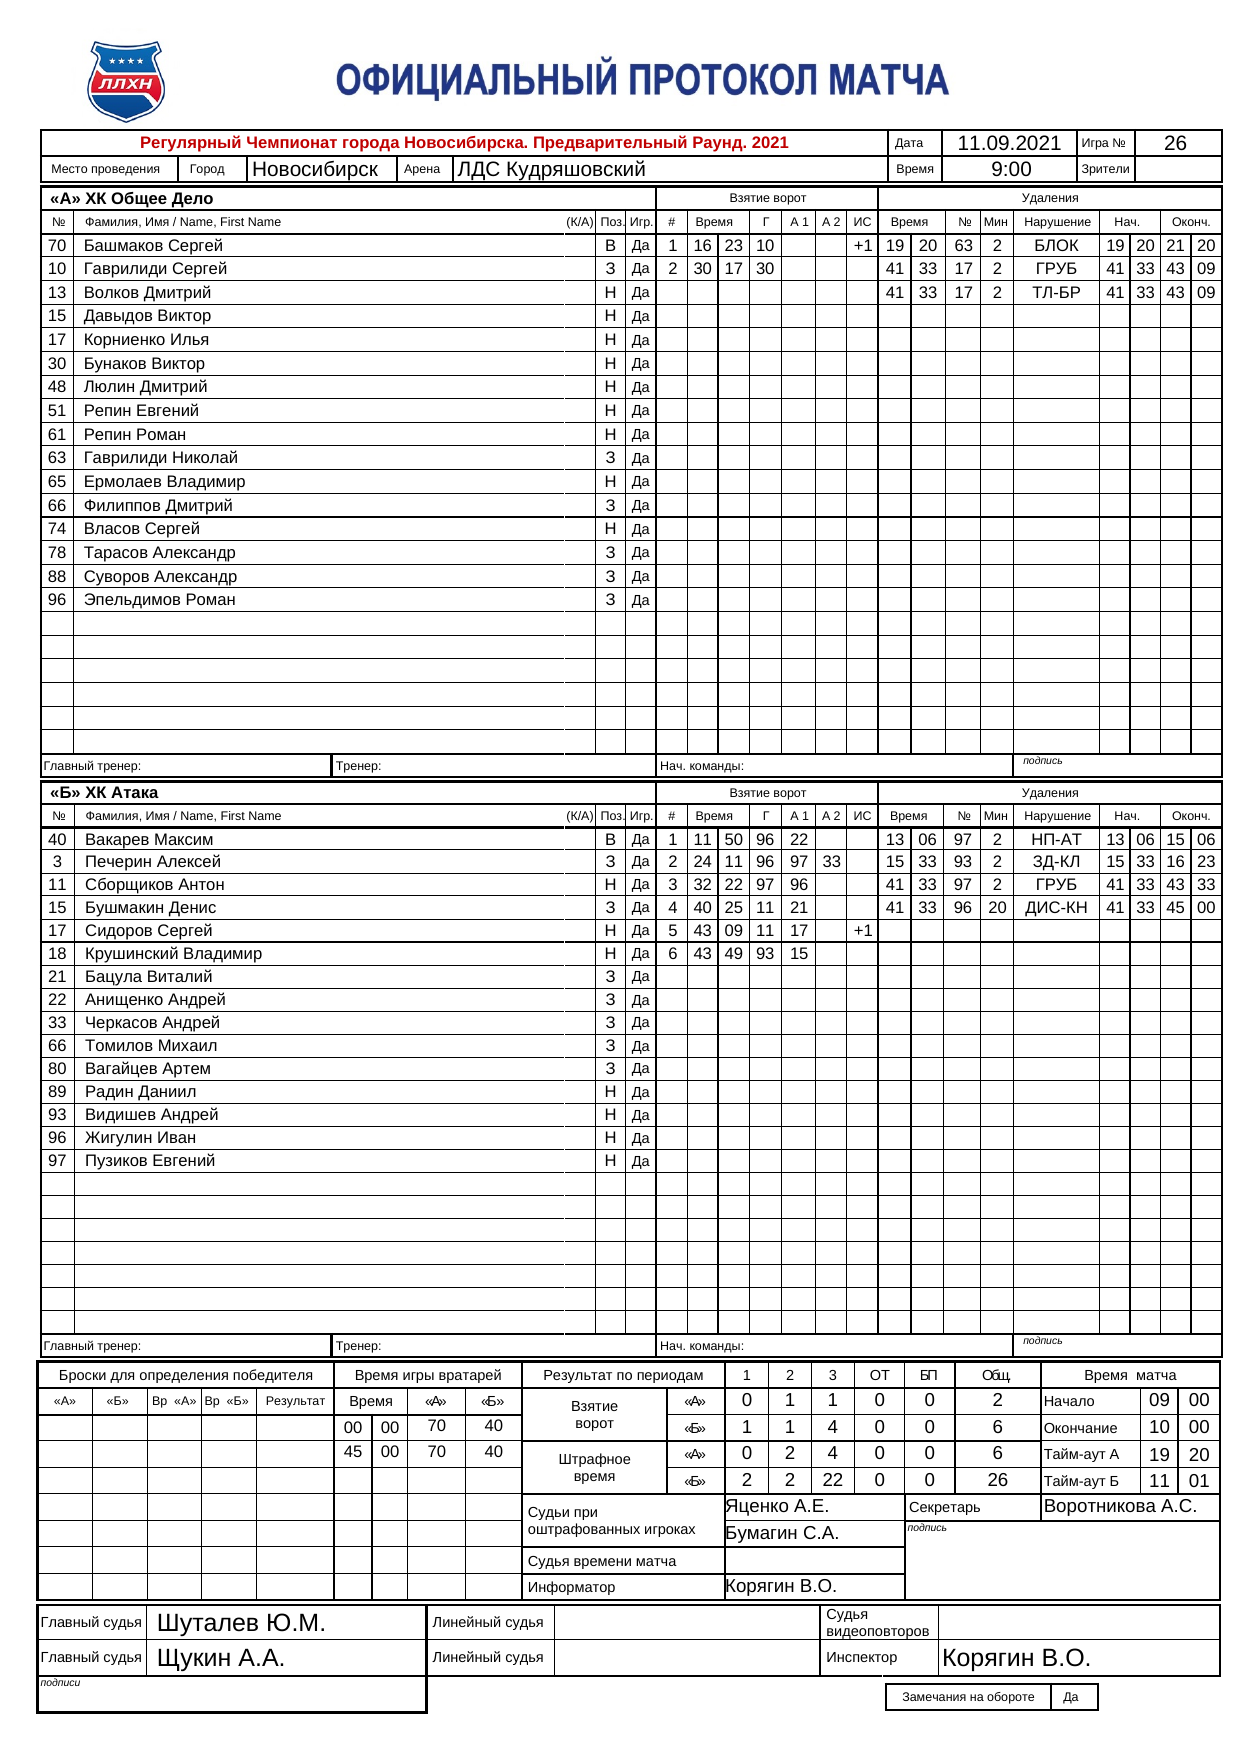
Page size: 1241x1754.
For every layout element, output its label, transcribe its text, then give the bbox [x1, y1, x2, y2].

table_cell Игр. [626, 805, 655, 826]
table_cell [750, 1012, 781, 1033]
table_cell А 2 [816, 211, 846, 233]
table_cell [981, 328, 1013, 351]
table_cell [879, 565, 910, 587]
table_cell [257, 1547, 333, 1573]
table_cell 43 [688, 943, 717, 964]
table_cell [719, 281, 749, 303]
table_cell [782, 1311, 815, 1333]
table_cell [719, 1058, 749, 1079]
table_cell [565, 730, 595, 753]
table_cell 00 [1179, 1389, 1219, 1413]
table_cell [565, 1219, 595, 1241]
table_cell 10 [750, 235, 781, 256]
table_cell [1100, 1196, 1129, 1218]
table_cell [657, 494, 687, 516]
table_cell [981, 1012, 1013, 1033]
table_cell [42, 1288, 74, 1310]
table_cell 20 [912, 235, 945, 256]
table_cell [816, 588, 846, 611]
table_cell [912, 352, 945, 374]
table_cell Да [626, 1081, 655, 1103]
table_cell [1192, 1288, 1221, 1310]
table_cell [719, 1104, 749, 1126]
table_cell [1131, 730, 1160, 753]
table_cell [879, 989, 910, 1011]
table_cell [565, 920, 595, 941]
table_cell [657, 376, 687, 398]
table_cell [981, 612, 1013, 634]
table_header Общ. [956, 1363, 1040, 1387]
table_header 2 [769, 1363, 811, 1387]
table_cell 00 [1179, 1415, 1219, 1440]
table_cell 43 [1161, 874, 1190, 895]
table_cell [719, 966, 749, 987]
table_cell [719, 376, 749, 398]
table_cell [657, 730, 687, 753]
table_cell [565, 257, 595, 280]
table_cell Время [879, 805, 943, 826]
table_cell 20 [1192, 235, 1221, 256]
table_cell [1014, 659, 1099, 682]
table_cell 00 [373, 1441, 407, 1467]
table_cell [565, 1288, 595, 1310]
table_cell [981, 1081, 1013, 1103]
table_cell 22 [42, 989, 74, 1011]
table_cell [1100, 1127, 1129, 1149]
table_cell [782, 659, 815, 682]
table_cell [1100, 730, 1129, 753]
table_cell Да [626, 494, 655, 516]
table_cell [1014, 730, 1099, 753]
table_cell [816, 541, 846, 564]
table_cell [847, 1242, 877, 1264]
table_cell 15 [782, 943, 815, 964]
table_cell [1161, 446, 1190, 469]
table_cell Время [688, 211, 749, 233]
table_cell [74, 683, 564, 706]
table_cell 33 [1131, 281, 1160, 303]
table_cell [565, 636, 595, 658]
table_cell [750, 707, 781, 729]
table_cell 48 [42, 376, 73, 398]
table_cell 26 [956, 1468, 1040, 1493]
table_cell [657, 1150, 687, 1172]
table_cell [750, 305, 781, 327]
table_cell Вр «А» [148, 1389, 201, 1413]
table_cell [847, 1081, 877, 1103]
table_cell [1131, 423, 1160, 445]
table_cell Фамилия, Имя / Name, First Name [74, 211, 565, 233]
table_cell [912, 920, 943, 941]
table_cell [657, 1127, 687, 1149]
table_cell 23 [1192, 850, 1221, 872]
table_cell Гаврилиди Сергей [74, 257, 564, 280]
table_cell Тарасов Александр [74, 541, 564, 564]
table_header «А» ХК Общее Дело [42, 188, 655, 209]
table_cell [202, 1441, 256, 1467]
table_cell [1192, 376, 1221, 398]
table_cell Анищенко Андрей [75, 989, 564, 1011]
table_cell [657, 423, 687, 445]
table_cell [981, 305, 1013, 327]
table_cell [879, 659, 910, 682]
table_cell [782, 518, 815, 540]
table_cell [981, 565, 1013, 587]
table_cell [688, 470, 717, 493]
table_cell [1014, 683, 1099, 706]
table_cell [879, 1081, 910, 1103]
table_cell [879, 920, 910, 941]
table_cell [1161, 541, 1190, 564]
table_cell [981, 494, 1013, 516]
table_cell [981, 446, 1013, 469]
table_cell [626, 707, 655, 729]
table_cell [944, 1242, 980, 1264]
table_cell [879, 470, 910, 493]
table_cell [1192, 470, 1221, 493]
table_cell [1100, 612, 1129, 634]
table_cell Да [626, 423, 655, 445]
table_cell Крушинский Владимир [75, 943, 564, 964]
table_cell [565, 1104, 595, 1126]
table_cell [816, 1288, 846, 1310]
table_cell [1100, 328, 1129, 351]
table_cell [688, 376, 717, 398]
table_cell [719, 470, 749, 493]
table_cell [816, 565, 846, 587]
table_cell [42, 1196, 74, 1218]
table_cell 6 [956, 1415, 1040, 1440]
table_cell [981, 399, 1013, 422]
table_cell [688, 1081, 717, 1103]
table_cell [1192, 1012, 1221, 1033]
table_cell [847, 588, 877, 611]
table_cell [816, 446, 846, 469]
table_cell [944, 943, 980, 964]
table_cell [719, 1219, 749, 1241]
table_cell [565, 518, 595, 540]
table_cell [1131, 1035, 1160, 1057]
table_cell [93, 1468, 147, 1493]
table_cell [719, 1081, 749, 1103]
table_cell [782, 966, 815, 987]
table_header Регулярный Чемпионат города Новосибирска. Предварительный Раунд. 2021 [42, 131, 887, 155]
table_cell Нарушение [1014, 805, 1099, 826]
table_cell [657, 352, 687, 374]
table_cell [688, 541, 717, 564]
table_cell [565, 1173, 595, 1195]
table_cell [981, 1127, 1013, 1149]
table_cell [912, 1288, 943, 1310]
table_cell Филиппов Дмитрий [74, 494, 564, 516]
table_cell [657, 1219, 687, 1241]
table_cell 97 [944, 829, 980, 849]
table_cell 61 [42, 423, 73, 445]
table_cell БЛОК [1014, 235, 1099, 256]
table_cell [1161, 1150, 1190, 1172]
table_cell З [596, 541, 625, 564]
table_cell Да [626, 565, 655, 587]
table_cell В [596, 829, 625, 849]
table_cell Да [626, 470, 655, 493]
table_cell [596, 659, 625, 682]
table_cell [782, 328, 815, 351]
table_cell Да [626, 328, 655, 351]
table_cell [1161, 1035, 1190, 1057]
table_cell [1131, 966, 1160, 987]
table_cell 96 [944, 896, 980, 918]
table_cell [565, 494, 595, 516]
table_cell [847, 470, 877, 493]
table_cell [1014, 1058, 1099, 1079]
table_cell [816, 1058, 846, 1079]
table_cell 33 [912, 850, 943, 872]
table_cell Фамилия, Имя / Name, First Name [75, 805, 565, 826]
table_cell [816, 470, 846, 493]
table_header 3 [812, 1363, 854, 1387]
table_cell [782, 257, 815, 280]
table_cell [782, 1150, 815, 1172]
table_cell [847, 1311, 877, 1333]
table_cell [565, 565, 595, 587]
table_cell [719, 588, 749, 611]
table_cell [657, 636, 687, 658]
table_cell 41 [1100, 874, 1129, 895]
table_cell 4 [812, 1415, 854, 1440]
table_cell [719, 1265, 749, 1287]
table_cell 2 [956, 1389, 1040, 1413]
table_cell [1131, 1219, 1160, 1241]
table_cell [879, 423, 910, 445]
table_cell [946, 399, 980, 422]
table_cell Инспектор [821, 1640, 938, 1675]
table_cell [879, 1035, 910, 1057]
table_cell [1014, 328, 1099, 351]
table_cell [657, 305, 687, 327]
table_cell 63 [946, 235, 980, 256]
table_cell «А» [408, 1389, 465, 1413]
table_cell [565, 352, 595, 374]
table_cell [912, 989, 943, 1011]
table_cell [688, 494, 717, 516]
table_cell [1161, 352, 1190, 374]
table_cell [750, 1150, 781, 1172]
table_cell [1192, 683, 1221, 706]
table_cell [879, 1173, 910, 1195]
table_cell [1192, 707, 1221, 729]
table_cell 33 [1131, 257, 1160, 280]
table_cell [555, 1606, 819, 1639]
table_cell [847, 1127, 877, 1149]
table_cell [1161, 494, 1190, 516]
table_cell 49 [719, 943, 749, 964]
table_cell [1131, 989, 1160, 1011]
table_cell Томилов Михаил [75, 1035, 564, 1057]
table_cell [816, 896, 846, 918]
table_cell 40 [466, 1441, 521, 1467]
table_cell [1192, 1104, 1221, 1126]
table_cell 1 [657, 235, 687, 256]
table_cell Н [596, 470, 625, 493]
table_cell ИС [847, 805, 877, 826]
table_cell [657, 565, 687, 587]
table_header 11.09.2021 [943, 131, 1076, 155]
table_cell [688, 1311, 717, 1333]
table_cell Линейный судья [428, 1640, 554, 1675]
table_cell [1131, 1265, 1160, 1287]
table_cell 33 [1192, 874, 1221, 895]
table_cell Да [626, 829, 655, 849]
table_cell 41 [879, 257, 910, 280]
table_cell [847, 1150, 877, 1172]
table_cell ГРУБ [1014, 257, 1099, 280]
table_cell [626, 659, 655, 682]
table_cell [981, 1150, 1013, 1172]
table_cell [335, 1494, 371, 1520]
table_cell [75, 1219, 564, 1241]
table_cell 17 [782, 920, 815, 941]
table_cell Да [626, 850, 655, 872]
table_cell [946, 494, 980, 516]
table_cell З [596, 257, 625, 280]
table_cell [1161, 636, 1190, 658]
table_cell 33 [1131, 896, 1160, 918]
table_cell [466, 1468, 521, 1493]
table_cell [1131, 541, 1160, 564]
table_cell 4 [657, 896, 687, 918]
table_cell [782, 1012, 815, 1033]
table_cell [912, 446, 945, 469]
table_cell 33 [912, 257, 945, 280]
table_cell Тайм-аут А [1042, 1441, 1140, 1467]
table_cell Н [596, 920, 625, 941]
table_cell [946, 730, 980, 753]
table_cell [688, 1219, 717, 1241]
table_cell [816, 683, 846, 706]
table_cell [1014, 541, 1099, 564]
table_cell [1131, 446, 1160, 469]
table_cell Тренер: [333, 1335, 655, 1356]
table_cell Тайм-аут Б [1042, 1468, 1140, 1493]
table_cell [981, 1219, 1013, 1241]
table_cell +1 [847, 235, 877, 256]
table_cell [688, 683, 717, 706]
table_cell [657, 1288, 687, 1310]
table_cell [946, 565, 980, 587]
table_cell [750, 1127, 781, 1149]
table_cell 2 [981, 257, 1013, 280]
table_cell 2 [981, 850, 1013, 872]
table_cell 17 [719, 257, 749, 280]
table_cell [912, 1127, 943, 1149]
table_cell [883, 1677, 1220, 1681]
table_cell 45 [1161, 896, 1190, 918]
table_cell ЗД-КЛ [1014, 850, 1099, 872]
table_cell 1 [726, 1415, 768, 1440]
table_cell Репин Евгений [74, 399, 564, 422]
table_cell [657, 1196, 687, 1218]
table_cell [1192, 1127, 1221, 1149]
table_cell Эпельдимов Роман [74, 588, 564, 611]
table_cell 11 [750, 896, 781, 918]
table_cell [1014, 1035, 1099, 1057]
table_cell Линейный судья [428, 1606, 554, 1639]
table_cell # [657, 805, 687, 826]
table_cell [1100, 1058, 1129, 1079]
table_cell З [596, 1012, 625, 1033]
table_cell [1161, 966, 1190, 987]
table_cell [1192, 446, 1221, 469]
table_cell [688, 423, 717, 445]
table_cell [847, 328, 877, 351]
table_cell Репин Роман [74, 423, 564, 445]
table_cell [1192, 494, 1221, 516]
table_cell [1131, 1150, 1160, 1172]
table_cell [596, 1265, 625, 1287]
table_cell [912, 707, 945, 729]
table_cell Н [596, 376, 625, 398]
table_cell [879, 305, 910, 327]
table_cell 10 [1141, 1415, 1177, 1440]
table_cell З [596, 850, 625, 872]
table_cell Вакарев Максим [75, 829, 564, 849]
table_cell [1131, 470, 1160, 493]
table_cell [1100, 683, 1129, 706]
table_cell Да [626, 281, 655, 303]
table_cell [879, 707, 910, 729]
table_cell [93, 1441, 147, 1467]
table_cell 15 [879, 850, 910, 872]
table_cell 70 [42, 235, 73, 256]
table_cell 2 [657, 850, 687, 872]
table_cell 11 [719, 850, 749, 872]
table_cell [657, 588, 687, 611]
table_cell [373, 1574, 407, 1599]
table_cell [750, 1104, 781, 1126]
table_cell [688, 328, 717, 351]
table_cell [1131, 636, 1160, 658]
table_cell [879, 1012, 910, 1033]
table_cell Оконч. [1161, 805, 1221, 826]
table_cell 33 [1131, 874, 1160, 895]
table_cell [75, 1265, 564, 1287]
table_cell Судья времени матча [523, 1548, 724, 1573]
table_cell [1100, 966, 1129, 987]
table_cell [565, 659, 595, 682]
table_cell ЛДС Кудряшовский [454, 157, 887, 181]
table_cell [1014, 1196, 1099, 1218]
table_cell 89 [42, 1081, 74, 1103]
table_cell [565, 446, 595, 469]
table_cell [1161, 730, 1190, 753]
table_cell [626, 1219, 655, 1241]
table_cell [1131, 305, 1160, 327]
table_cell [74, 707, 564, 729]
table_cell [1131, 943, 1160, 964]
table_cell [816, 257, 846, 280]
table_cell [408, 1521, 465, 1546]
table_cell «Б» [668, 1468, 724, 1493]
table_cell [1014, 1242, 1099, 1264]
table_cell [816, 636, 846, 658]
table_cell 40 [42, 829, 74, 849]
table_cell [782, 494, 815, 516]
table_cell Да [626, 966, 655, 987]
table_cell 33 [816, 850, 846, 872]
table_cell [847, 1219, 877, 1241]
table_cell [1014, 1311, 1099, 1333]
table_cell Да [626, 305, 655, 327]
table_cell 40 [466, 1416, 521, 1440]
table_cell [879, 1311, 910, 1333]
table_cell [42, 636, 73, 658]
table_cell Н [596, 305, 625, 327]
table_cell [626, 1265, 655, 1287]
table_cell Да [626, 1127, 655, 1149]
table_cell Н [596, 281, 625, 303]
table_cell [1131, 1288, 1160, 1310]
table_cell [719, 707, 749, 729]
table_cell Радин Даниил [75, 1081, 564, 1103]
table_cell Поз. [596, 211, 625, 233]
table_cell подпись [1014, 755, 1221, 776]
table_cell [657, 1012, 687, 1033]
table_cell Да [626, 874, 655, 895]
table_cell Люлин Дмитрий [74, 376, 564, 398]
table_cell [1131, 376, 1160, 398]
table_cell [688, 1127, 717, 1149]
table_cell 2 [981, 235, 1013, 256]
table_cell [93, 1416, 147, 1440]
table_cell [946, 707, 980, 729]
table_cell [816, 874, 846, 895]
table_cell [565, 423, 595, 445]
table_cell 1 [769, 1389, 811, 1413]
table_cell [688, 518, 717, 540]
table_cell [816, 1265, 846, 1287]
table_cell [688, 1265, 717, 1287]
table_cell [912, 683, 945, 706]
table_cell А 2 [816, 805, 846, 826]
table_cell [782, 1104, 815, 1126]
table_cell [257, 1441, 333, 1467]
table_cell [847, 565, 877, 587]
table_cell [816, 328, 846, 351]
table_cell [1161, 683, 1190, 706]
table_cell 41 [1100, 257, 1129, 280]
table_cell Нач. команды: [657, 1335, 1012, 1356]
table_cell [944, 1311, 980, 1333]
table_cell 43 [1161, 281, 1190, 303]
table_cell [1099, 1682, 1220, 1711]
table_cell [74, 659, 564, 682]
table_cell Судья видеоповторов [821, 1606, 938, 1639]
table_header Время матча [1042, 1363, 1219, 1387]
table_cell [750, 1242, 781, 1264]
table_cell [816, 423, 846, 445]
table_cell [565, 588, 595, 611]
table_cell 70 [408, 1416, 465, 1440]
table_cell [816, 989, 846, 1011]
table_cell [1131, 588, 1160, 611]
table_cell [555, 1640, 819, 1675]
table_cell [1192, 1219, 1221, 1241]
table_cell [981, 1058, 1013, 1079]
table_cell [782, 565, 815, 587]
table_header «Б» ХК Атака [42, 783, 655, 803]
table_cell [750, 1058, 781, 1079]
table_cell [719, 1288, 749, 1310]
table_cell [1161, 1265, 1190, 1287]
table_cell [944, 1104, 980, 1126]
table_cell [39, 1468, 92, 1493]
table_cell [688, 305, 717, 327]
table_cell [1100, 541, 1129, 564]
table_cell Главный судья [39, 1606, 146, 1639]
table_cell [1014, 494, 1099, 516]
table_cell [981, 1035, 1013, 1057]
table_cell [565, 305, 595, 327]
table_cell 0 [905, 1468, 954, 1493]
table_cell [946, 683, 980, 706]
table_cell [657, 328, 687, 351]
table_cell Сидоров Сергей [75, 920, 564, 941]
table_cell 96 [750, 850, 781, 872]
table_cell [688, 1173, 717, 1195]
table_cell Главный тренер: [42, 1335, 330, 1356]
table_cell [946, 305, 980, 327]
table_cell [39, 1494, 92, 1520]
table_cell Город [179, 157, 246, 181]
table_cell [750, 659, 781, 682]
table_cell № [42, 805, 74, 826]
table_cell [1014, 305, 1099, 327]
table_cell З [596, 446, 625, 469]
table_cell [912, 1311, 943, 1333]
table_cell [148, 1441, 201, 1467]
table_cell [657, 989, 687, 1011]
table_cell [981, 352, 1013, 374]
table_cell [148, 1521, 201, 1546]
table_cell [1014, 707, 1099, 729]
table_cell [657, 1035, 687, 1057]
table_cell [847, 612, 877, 634]
table_header Удаления [879, 783, 1221, 803]
table_cell ИС [847, 211, 877, 233]
table_cell [946, 659, 980, 682]
table_cell [1192, 1035, 1221, 1057]
table_cell [912, 1081, 943, 1103]
table_cell [782, 989, 815, 1011]
table_cell [408, 1494, 465, 1520]
table_cell [1192, 966, 1221, 987]
table_cell [750, 328, 781, 351]
table_cell [1100, 305, 1129, 327]
table_cell 0 [905, 1442, 954, 1467]
table_cell [93, 1494, 147, 1520]
table_cell [466, 1521, 521, 1546]
table_cell [879, 328, 910, 351]
table_cell [1161, 588, 1190, 611]
table_cell 17 [946, 281, 980, 303]
table_cell [1131, 494, 1160, 516]
table_cell [981, 943, 1013, 964]
table_cell # [657, 211, 687, 233]
table_cell [373, 1494, 407, 1520]
table_cell 2 [726, 1468, 768, 1493]
table_cell [565, 1311, 595, 1333]
table_cell [879, 352, 910, 374]
table_cell [1161, 399, 1190, 422]
table_cell 93 [750, 943, 781, 964]
table_cell [565, 874, 595, 895]
table_cell А 1 [782, 211, 815, 233]
table_cell 22 [812, 1468, 854, 1493]
table_cell [93, 1521, 147, 1546]
table_cell [719, 659, 749, 682]
table_cell [1192, 612, 1221, 634]
table_cell [1100, 423, 1129, 445]
table_cell [1131, 1081, 1160, 1103]
table_cell 93 [944, 850, 980, 872]
table_cell [879, 1150, 910, 1172]
table_cell [1131, 328, 1160, 351]
table_cell [782, 423, 815, 445]
table_cell [816, 305, 846, 327]
table_cell [688, 1012, 717, 1033]
table_cell [816, 518, 846, 540]
table_cell [1131, 565, 1160, 587]
table_cell [1100, 943, 1129, 964]
table_cell 88 [42, 565, 73, 587]
table_cell [202, 1521, 256, 1546]
table_header Время игры вратарей [335, 1363, 521, 1387]
table_cell [1161, 470, 1190, 493]
table_cell [565, 470, 595, 493]
table_cell 11 [42, 874, 74, 895]
table_cell [1014, 989, 1099, 1011]
table_cell [565, 1242, 595, 1264]
table_cell [912, 730, 945, 753]
table_cell [596, 1219, 625, 1241]
table_cell [1161, 612, 1190, 634]
table_cell [1100, 989, 1129, 1011]
table_cell [981, 1242, 1013, 1264]
table_cell [688, 612, 717, 634]
table_cell Нарушение [1014, 211, 1099, 233]
table_cell Взятие ворот [523, 1389, 666, 1440]
table_cell [847, 281, 877, 303]
table_cell [750, 1219, 781, 1241]
table_cell [879, 1196, 910, 1218]
table_cell 13 [42, 281, 73, 303]
table_cell [944, 1265, 980, 1287]
table_cell [816, 966, 846, 987]
table_cell [981, 966, 1013, 987]
table_cell [408, 1468, 465, 1493]
table_cell З [596, 494, 625, 516]
table_cell [596, 683, 625, 706]
table_cell Арена [398, 157, 452, 181]
table_cell 0 [855, 1415, 904, 1440]
table_cell [879, 1104, 910, 1126]
table_cell 24 [688, 850, 717, 872]
table_cell [688, 588, 717, 611]
table_cell [719, 683, 749, 706]
table_cell [981, 1265, 1013, 1287]
table_cell [1014, 565, 1099, 587]
table_cell [1014, 1219, 1099, 1241]
table_cell [688, 1035, 717, 1057]
table_cell [750, 446, 781, 469]
table_cell [688, 1242, 717, 1264]
table_cell [1161, 1173, 1190, 1195]
table_cell [657, 399, 687, 422]
table_cell [1192, 399, 1221, 422]
table_cell 2 [769, 1468, 811, 1493]
table_cell [847, 352, 877, 374]
table_cell Видишев Андрей [75, 1104, 564, 1126]
table_cell [626, 1311, 655, 1333]
table_cell НП-АТ [1014, 829, 1099, 849]
table_cell [688, 1058, 717, 1079]
table_cell 9:00 [943, 157, 1076, 181]
table_cell [944, 1219, 980, 1241]
table_cell [847, 874, 877, 895]
table_cell [1161, 1311, 1190, 1333]
table_cell 15 [1100, 850, 1129, 872]
table_cell 50 [719, 829, 749, 849]
table_cell [1014, 470, 1099, 493]
table_cell [879, 730, 910, 753]
table_cell [626, 1288, 655, 1310]
table_cell [1100, 920, 1129, 941]
table_cell Новосибирск [248, 157, 396, 181]
table_cell [944, 1081, 980, 1103]
table_cell [688, 730, 717, 753]
table_cell [1131, 1196, 1160, 1218]
table_cell Секретарь [906, 1495, 1040, 1520]
table_cell 06 [1192, 829, 1221, 849]
table_cell Воротникова А.С. [1042, 1495, 1219, 1520]
table_cell [981, 376, 1013, 398]
table_cell [1014, 518, 1099, 540]
table_cell [688, 446, 717, 469]
table_cell Щукин А.А. [147, 1640, 425, 1675]
table_cell [816, 1311, 846, 1333]
table_cell Н [596, 1127, 625, 1149]
table_cell [335, 1574, 371, 1599]
table_cell [847, 541, 877, 564]
table_cell [816, 1012, 846, 1033]
table_cell [1161, 423, 1190, 445]
table_cell [42, 612, 73, 634]
table_cell [1192, 1311, 1221, 1333]
table_cell [75, 1288, 564, 1310]
table_cell [944, 920, 980, 941]
table_cell [1100, 1081, 1129, 1103]
table_cell Жигулин Иван [75, 1127, 564, 1149]
table_cell [981, 707, 1013, 729]
table_cell Да [626, 1058, 655, 1079]
table_cell [1131, 707, 1160, 729]
table_cell [847, 494, 877, 516]
table_cell «Б » [466, 1389, 521, 1413]
table_cell 18 [42, 943, 74, 964]
table_cell [816, 281, 846, 303]
table_cell Да [626, 541, 655, 564]
table_cell [1100, 1288, 1129, 1310]
table_cell [944, 989, 980, 1011]
table_cell [626, 612, 655, 634]
table_cell Да [626, 1104, 655, 1126]
table_cell [688, 966, 717, 987]
table_cell 21 [1161, 235, 1190, 256]
table_cell [816, 1081, 846, 1103]
table_cell [657, 470, 687, 493]
table_cell [408, 1547, 465, 1573]
table_cell [719, 1173, 749, 1195]
table_cell [626, 1242, 655, 1264]
table_cell [626, 1173, 655, 1195]
table_cell [816, 659, 846, 682]
table_cell [657, 612, 687, 634]
table_cell [202, 1494, 256, 1520]
table_cell [1100, 1035, 1129, 1057]
table_cell [1014, 588, 1099, 611]
table_cell [912, 470, 945, 493]
table_cell Да [626, 1035, 655, 1057]
table_cell [596, 1288, 625, 1310]
table_cell [1161, 943, 1190, 964]
table_cell 06 [912, 829, 943, 849]
table_cell [1161, 920, 1190, 941]
table_cell [466, 1547, 521, 1573]
table_cell № [42, 211, 73, 233]
table_cell [657, 446, 687, 469]
table_cell [879, 588, 910, 611]
table_cell [912, 966, 943, 987]
table_cell 2 [981, 829, 1013, 849]
table_cell Судьи при оштрафованных игроках [523, 1495, 724, 1546]
table_cell [912, 1196, 943, 1218]
table_cell [1014, 1127, 1099, 1149]
table_cell [847, 446, 877, 469]
table_cell Место проведения [42, 157, 177, 181]
table_cell [1131, 1127, 1160, 1149]
table_cell Да [626, 257, 655, 280]
table_cell 20 [1179, 1441, 1219, 1467]
table_cell [1161, 1104, 1190, 1126]
table_cell 6 [956, 1442, 1040, 1467]
table_cell [1014, 352, 1099, 374]
table_header 1 [726, 1363, 768, 1387]
table_cell [202, 1468, 256, 1493]
table_cell [1192, 1150, 1221, 1172]
table_header Замечания на обороте [887, 1685, 1050, 1709]
table_cell [42, 707, 73, 729]
table_cell Штрафное время [523, 1442, 666, 1493]
table_header Дата [889, 131, 941, 155]
table_cell 09 [719, 920, 749, 941]
table_cell [719, 1127, 749, 1149]
table_cell 21 [782, 896, 815, 918]
table_cell [782, 1081, 815, 1103]
table_cell [688, 989, 717, 1011]
table_cell [1014, 943, 1099, 964]
table_cell 09 [1192, 257, 1221, 280]
table_cell 2 [657, 257, 687, 280]
table_cell [1161, 1081, 1190, 1103]
table_cell [981, 588, 1013, 611]
table_cell 33 [912, 896, 943, 918]
table_cell 30 [688, 257, 717, 280]
table_cell [782, 541, 815, 564]
table_cell [782, 707, 815, 729]
table_cell Нач. [1100, 211, 1160, 233]
table_cell Н [596, 1104, 625, 1126]
table_cell [657, 1173, 687, 1195]
table_cell [912, 305, 945, 327]
table_cell [750, 352, 781, 374]
table_cell [912, 1150, 943, 1172]
table_cell 97 [750, 874, 781, 895]
table_cell [981, 423, 1013, 445]
table_cell [657, 1081, 687, 1103]
table_cell [912, 376, 945, 398]
table_cell 23 [719, 235, 749, 256]
table_cell [596, 612, 625, 634]
table_cell 43 [1161, 257, 1190, 280]
table_cell [657, 518, 687, 540]
table_cell [657, 281, 687, 303]
table_cell [847, 1196, 877, 1218]
table_cell [750, 1288, 781, 1310]
table_cell [1192, 305, 1221, 327]
table_cell [1100, 588, 1129, 611]
table_cell [946, 541, 980, 564]
table_cell [1100, 376, 1129, 398]
table_cell Начало [1042, 1389, 1140, 1413]
table_cell [879, 683, 910, 706]
table_cell 22 [719, 874, 749, 895]
table_cell 5 [657, 920, 687, 941]
table_cell [750, 1081, 781, 1103]
table_cell [565, 541, 595, 564]
table_cell [719, 518, 749, 540]
table_cell [1131, 518, 1160, 540]
table_cell [1136, 157, 1221, 181]
table_cell [335, 1521, 371, 1546]
table_cell 2 [981, 874, 1013, 895]
table_cell Время [335, 1389, 407, 1413]
table_cell [782, 399, 815, 422]
table_cell 1 [657, 829, 687, 849]
table_cell 19 [1100, 235, 1129, 256]
table_cell [1131, 683, 1160, 706]
table_cell З [596, 1035, 625, 1057]
table_cell [782, 1058, 815, 1079]
table_cell [565, 281, 595, 303]
table_cell [39, 1574, 92, 1599]
table_cell [816, 920, 846, 941]
table_cell [782, 1219, 815, 1241]
table_cell [1100, 636, 1129, 658]
table_cell [565, 1081, 595, 1103]
table_cell 09 [1141, 1389, 1177, 1413]
table_cell [782, 730, 815, 753]
table_cell [257, 1574, 333, 1599]
table_cell 97 [782, 850, 815, 872]
table_cell [657, 1311, 687, 1333]
table_cell [719, 399, 749, 422]
table_cell [148, 1416, 201, 1440]
table_cell [782, 1196, 815, 1218]
table_cell [847, 683, 877, 706]
table_cell [782, 1035, 815, 1057]
table_cell «А» [39, 1389, 92, 1413]
table_cell [565, 612, 595, 634]
table_cell [879, 1219, 910, 1241]
table_cell [816, 1242, 846, 1264]
table_cell Сборщиков Антон [75, 874, 564, 895]
table_cell Да [626, 920, 655, 941]
table_cell [1161, 1219, 1190, 1241]
table_cell [202, 1574, 256, 1599]
table_cell Да [626, 943, 655, 964]
table_cell 1 [769, 1415, 811, 1440]
table_cell Главный судья [39, 1640, 146, 1675]
table_cell 41 [1100, 281, 1129, 303]
table_header 26 [1136, 131, 1221, 155]
table_cell [1192, 352, 1221, 374]
table_cell [688, 352, 717, 374]
table_cell Оконч. [1161, 211, 1221, 233]
table_cell [565, 235, 595, 256]
table_cell [719, 1311, 749, 1333]
table_cell З [596, 989, 625, 1011]
table_cell [847, 896, 877, 918]
picture [5, 28, 1179, 129]
table_cell [466, 1574, 521, 1599]
table_cell 2 [769, 1442, 811, 1467]
table_cell [879, 541, 910, 564]
table_cell [816, 1173, 846, 1195]
table_cell [202, 1416, 256, 1440]
table_cell [596, 1173, 625, 1195]
table_cell Н [596, 874, 625, 895]
table_cell [879, 518, 910, 540]
table_cell [1014, 376, 1099, 398]
table_cell [39, 1521, 92, 1546]
table_cell З [596, 1058, 625, 1079]
table_cell [944, 1173, 980, 1195]
table_cell [816, 376, 846, 398]
table_cell 16 [1161, 850, 1190, 872]
table_cell [847, 1035, 877, 1057]
table_cell [912, 612, 945, 634]
table_cell [688, 636, 717, 658]
table_cell [373, 1521, 407, 1546]
table_cell Вагайцев Артем [75, 1058, 564, 1079]
table_cell [1161, 707, 1190, 729]
table_cell [847, 636, 877, 658]
table_cell [816, 1196, 846, 1218]
table_cell [944, 1035, 980, 1057]
table_cell [1161, 989, 1190, 1011]
table_cell [565, 1058, 595, 1079]
table_cell [847, 659, 877, 682]
table_cell подпись [1014, 1335, 1221, 1356]
table_cell [847, 989, 877, 1011]
table_cell 25 [719, 896, 749, 918]
table_cell [1100, 707, 1129, 729]
table_cell [657, 659, 687, 682]
table_cell [202, 1547, 256, 1573]
table_cell [912, 1242, 943, 1264]
table_cell [657, 1242, 687, 1264]
table_cell [719, 612, 749, 634]
table_cell [750, 1173, 781, 1195]
table_cell [565, 328, 595, 351]
table_cell [565, 1127, 595, 1149]
table_cell Н [596, 943, 625, 964]
table_header Удаления [879, 188, 1221, 209]
table_cell [42, 1173, 74, 1195]
table_cell 19 [879, 235, 910, 256]
table_cell 00 [373, 1416, 407, 1440]
table_cell Пузиков Евгений [75, 1150, 564, 1172]
table_cell [1161, 1242, 1190, 1264]
table_cell [946, 446, 980, 469]
table_cell Зрители [1078, 157, 1134, 181]
table_cell [1192, 423, 1221, 445]
table_cell Н [596, 352, 625, 374]
table_cell № [944, 805, 980, 826]
table_cell [428, 1677, 882, 1711]
table_cell [879, 1288, 910, 1310]
table_cell [688, 1150, 717, 1172]
table_cell [1014, 446, 1099, 469]
table_cell [944, 1150, 980, 1172]
table_cell 30 [750, 257, 781, 280]
table_cell [1131, 612, 1160, 634]
table_cell [565, 1196, 595, 1218]
table_cell [726, 1548, 904, 1573]
table_cell [1100, 352, 1129, 374]
table_cell Суворов Александр [74, 565, 564, 587]
table_header Да [1052, 1685, 1097, 1709]
table_cell З [596, 588, 625, 611]
table_cell [816, 829, 846, 849]
table_cell [1100, 1265, 1129, 1287]
table_cell [1192, 541, 1221, 564]
table_cell [688, 1196, 717, 1218]
table_cell Н [596, 1081, 625, 1103]
table_cell [912, 518, 945, 540]
table_cell [750, 470, 781, 493]
table_cell [39, 1416, 92, 1440]
table_cell [657, 707, 687, 729]
table_cell [750, 518, 781, 540]
table_cell [42, 1265, 74, 1287]
table_cell [1014, 1012, 1099, 1033]
table_cell Да [626, 896, 655, 918]
table_cell Бушмакин Денис [75, 896, 564, 918]
table_cell [1192, 1058, 1221, 1079]
table_cell [847, 1173, 877, 1195]
table_cell Н [596, 1150, 625, 1172]
table_cell [847, 730, 877, 753]
table_cell [719, 565, 749, 587]
table_header Взятие ворот [657, 783, 877, 803]
table_cell Время [879, 211, 945, 233]
table_cell [1131, 352, 1160, 374]
table_cell [719, 730, 749, 753]
table_cell [42, 1242, 74, 1264]
table_cell [946, 328, 980, 351]
table_cell Нач. [1100, 805, 1160, 826]
table_cell Шуталев Ю.М. [147, 1606, 425, 1639]
table_cell Черкасов Андрей [75, 1012, 564, 1033]
table_cell [1161, 1288, 1190, 1310]
table_cell [1100, 1104, 1129, 1126]
table_cell [816, 1127, 846, 1149]
table_cell Время [889, 157, 941, 181]
table_cell [816, 730, 846, 753]
table_cell [816, 494, 846, 516]
table_cell [1100, 565, 1129, 587]
table_cell Результат [257, 1389, 333, 1413]
table_cell 41 [879, 281, 910, 303]
table_cell [93, 1547, 147, 1573]
table_cell [1161, 659, 1190, 682]
table_cell 80 [42, 1058, 74, 1079]
table_cell 3 [657, 874, 687, 895]
table_cell 74 [42, 518, 73, 540]
table_cell [750, 1311, 781, 1333]
table_header Игра № [1078, 131, 1134, 155]
table_cell [981, 683, 1013, 706]
table_cell [1014, 920, 1099, 941]
table_cell [782, 352, 815, 374]
table_cell ДИС-КН [1014, 896, 1099, 918]
table_cell [1014, 1104, 1099, 1126]
table_cell «Б» [668, 1415, 724, 1440]
table_cell [944, 966, 980, 987]
table_cell [373, 1468, 407, 1493]
table_cell 17 [42, 920, 74, 941]
table_cell [782, 1265, 815, 1287]
table_cell [816, 1104, 846, 1126]
table_cell [816, 235, 846, 256]
table_cell [946, 470, 980, 493]
table_cell [912, 1173, 943, 1195]
table_cell [657, 1104, 687, 1126]
table_cell [847, 518, 877, 540]
table_cell Мин [981, 211, 1013, 233]
table_cell [981, 541, 1013, 564]
table_cell [1100, 399, 1129, 422]
table_cell [816, 943, 846, 964]
table_cell [946, 423, 980, 445]
table_cell Бунаков Виктор [74, 352, 564, 374]
table_cell (К/А) [565, 805, 595, 826]
table_cell [626, 636, 655, 658]
table_cell [565, 966, 595, 987]
table_cell 20 [981, 896, 1013, 918]
table_cell [719, 423, 749, 445]
table_cell 41 [879, 896, 910, 918]
table_cell 17 [42, 328, 73, 351]
table_cell Нач. команды: [657, 755, 1012, 776]
table_cell [565, 376, 595, 398]
table_cell [565, 1265, 595, 1287]
table_cell [912, 588, 945, 611]
table_cell [750, 376, 781, 398]
table_cell [879, 1127, 910, 1149]
table_cell [981, 1104, 1013, 1126]
table_cell Башмаков Сергей [74, 235, 564, 256]
table_cell 15 [42, 305, 73, 327]
table_cell [1192, 659, 1221, 682]
table_cell 0 [905, 1415, 954, 1440]
table_cell [1192, 943, 1221, 964]
table_cell 66 [42, 494, 73, 516]
table_cell [912, 399, 945, 422]
table_cell 51 [42, 399, 73, 422]
table_cell [565, 989, 595, 1011]
table_cell [565, 707, 595, 729]
table_cell Да [626, 399, 655, 422]
table_cell [1014, 1081, 1099, 1103]
table_cell 96 [42, 1127, 74, 1149]
table_cell 97 [944, 874, 980, 895]
table_cell [944, 1058, 980, 1079]
table_cell [1100, 518, 1129, 540]
table_cell 16 [688, 235, 717, 256]
table_cell 6 [657, 943, 687, 964]
table_cell [1014, 399, 1099, 422]
table_cell [981, 920, 1013, 941]
table_cell [944, 1012, 980, 1033]
table_cell 41 [1100, 896, 1129, 918]
table_cell [257, 1494, 333, 1520]
table_cell Печерин Алексей [75, 850, 564, 872]
table_cell [816, 1150, 846, 1172]
table_cell [1161, 1127, 1190, 1149]
table_cell В [596, 235, 625, 256]
table_cell [257, 1521, 333, 1546]
table_cell 00 [335, 1416, 371, 1440]
table_cell [782, 1127, 815, 1149]
table_cell [335, 1468, 371, 1493]
table_cell [1192, 989, 1221, 1011]
table_cell 21 [42, 966, 74, 987]
table_cell [946, 588, 980, 611]
table_cell [688, 1288, 717, 1310]
table_cell [946, 612, 980, 634]
table_cell [1192, 588, 1221, 611]
table_cell Корягин В.О. [726, 1575, 904, 1599]
table_cell 11 [1141, 1468, 1177, 1493]
table_cell [657, 1058, 687, 1079]
table_cell [782, 470, 815, 493]
table_cell [1131, 1242, 1160, 1264]
table_cell [912, 1104, 943, 1126]
table_cell [847, 257, 877, 280]
table_cell [879, 636, 910, 658]
table_cell [1161, 1058, 1190, 1079]
table_cell [981, 659, 1013, 682]
table_cell [1100, 1242, 1129, 1264]
table_cell [335, 1547, 371, 1573]
table_cell [750, 1265, 781, 1287]
table_cell [1014, 612, 1099, 634]
table_cell 45 [335, 1441, 371, 1467]
table_cell [148, 1574, 201, 1599]
table_cell [847, 1012, 877, 1033]
table_cell [1014, 1288, 1099, 1310]
table_cell подпись [906, 1522, 1219, 1599]
table_cell [782, 636, 815, 658]
table_cell Давыдов Виктор [74, 305, 564, 327]
table_cell [626, 730, 655, 753]
table_cell [719, 636, 749, 658]
table_cell 06 [1131, 829, 1160, 849]
table_cell 43 [688, 920, 717, 941]
table_cell [750, 966, 781, 987]
table_cell 0 [726, 1389, 768, 1413]
table_cell ГРУБ [1014, 874, 1099, 895]
table_cell Н [596, 399, 625, 422]
table_header ОТ [855, 1363, 904, 1387]
table_cell № [946, 211, 980, 233]
table_cell [816, 352, 846, 374]
table_cell [944, 1127, 980, 1149]
table_cell 97 [42, 1150, 74, 1172]
table_cell 22 [782, 829, 815, 849]
table_cell [596, 1311, 625, 1333]
table_cell [1161, 328, 1190, 351]
table_cell [1131, 1012, 1160, 1033]
table_cell [1161, 518, 1190, 540]
table_cell [626, 1196, 655, 1218]
table_cell [1161, 305, 1190, 327]
table_cell [1014, 1265, 1099, 1287]
table_cell Тренер: [333, 755, 655, 776]
table_cell 65 [42, 470, 73, 493]
table_cell [1131, 1311, 1160, 1333]
table_cell [1131, 1058, 1160, 1079]
table_cell [1100, 659, 1129, 682]
table_cell [847, 1058, 877, 1079]
table_cell Власов Сергей [74, 518, 564, 540]
table_cell [944, 1288, 980, 1310]
table_cell 3 [42, 850, 74, 872]
table_cell [565, 683, 595, 706]
table_cell [1161, 1012, 1190, 1033]
table_cell [1192, 328, 1221, 351]
table_cell [879, 1265, 910, 1287]
table_cell А 1 [782, 805, 815, 826]
table_cell З [596, 966, 625, 987]
table_cell [912, 943, 943, 964]
table_cell [981, 730, 1013, 753]
table_cell [1100, 1150, 1129, 1172]
table_cell 1 [812, 1389, 854, 1413]
table_cell [1131, 659, 1160, 682]
table_cell [74, 636, 564, 658]
table_cell [596, 1242, 625, 1264]
table_cell [719, 494, 749, 516]
table_cell Окончание [1042, 1415, 1140, 1440]
table_cell [719, 352, 749, 374]
table_cell [750, 730, 781, 753]
table_cell [1100, 1173, 1129, 1195]
table_cell [148, 1494, 201, 1520]
table_cell 09 [1192, 281, 1221, 303]
table_cell [626, 683, 655, 706]
table_cell 0 [855, 1442, 904, 1467]
table_cell [688, 659, 717, 682]
table_cell [719, 541, 749, 564]
table_header Броски для определения победителя [39, 1363, 333, 1387]
table_cell [1014, 1173, 1099, 1195]
table_cell [782, 588, 815, 611]
table_cell «А» [668, 1442, 724, 1467]
table_cell Н [596, 423, 625, 445]
table_cell [782, 376, 815, 398]
table_cell [596, 707, 625, 729]
table_cell [1192, 730, 1221, 753]
table_cell [750, 612, 781, 634]
table_cell 41 [879, 874, 910, 895]
table_cell подписи [39, 1677, 425, 1711]
table_cell [257, 1468, 333, 1493]
table_cell 10 [42, 257, 73, 280]
table_cell [946, 518, 980, 540]
table_header Результат по периодам [523, 1363, 724, 1387]
table_cell [782, 281, 815, 303]
table_cell [719, 1242, 749, 1264]
table_cell 63 [42, 446, 73, 469]
table_cell [688, 565, 717, 587]
table_cell [782, 1288, 815, 1310]
table_cell [981, 1288, 1013, 1310]
table_cell 13 [1100, 829, 1129, 849]
table_cell [946, 352, 980, 374]
table_cell [912, 541, 945, 564]
table_cell [750, 423, 781, 445]
table_cell Да [626, 588, 655, 611]
table_cell [1192, 1196, 1221, 1218]
table_cell [1014, 423, 1099, 445]
table_cell 78 [42, 541, 73, 564]
table_cell 30 [42, 352, 73, 374]
table_cell Да [626, 235, 655, 256]
table_cell [847, 376, 877, 398]
table_cell [1161, 1196, 1190, 1218]
table_cell Да [626, 352, 655, 374]
table_cell 0 [726, 1442, 768, 1467]
table_cell [847, 850, 877, 872]
table_cell [750, 588, 781, 611]
table_cell «Б» [93, 1389, 147, 1413]
table_cell [257, 1416, 333, 1440]
table_cell Информатор [523, 1575, 724, 1599]
table_cell 40 [688, 896, 717, 918]
table_cell [1014, 1150, 1099, 1172]
table_cell 33 [1131, 850, 1160, 872]
table_cell [879, 446, 910, 469]
table_cell [782, 235, 815, 256]
table_cell [750, 989, 781, 1011]
table_cell [912, 1012, 943, 1033]
table_cell [74, 612, 564, 634]
table_cell 4 [812, 1442, 854, 1467]
table_cell [596, 636, 625, 658]
table_cell [1014, 966, 1099, 987]
table_cell 2 [981, 281, 1013, 303]
table_cell [946, 376, 980, 398]
table_cell Да [626, 1012, 655, 1033]
table_cell 33 [912, 874, 943, 895]
table_cell [1192, 1265, 1221, 1287]
table_cell [596, 730, 625, 753]
table_cell 32 [688, 874, 717, 895]
table_cell [1131, 399, 1160, 422]
table_cell [981, 1196, 1013, 1218]
table_cell [750, 1196, 781, 1218]
table_cell 13 [879, 829, 910, 849]
table_cell [816, 612, 846, 634]
table_cell [847, 1104, 877, 1126]
table_cell [42, 730, 73, 753]
table_cell 70 [408, 1441, 465, 1467]
table_cell [408, 1574, 465, 1599]
table_cell [847, 966, 877, 987]
table_cell 15 [42, 896, 74, 918]
table_cell [75, 1173, 564, 1195]
table_cell [847, 399, 877, 422]
table_cell Н [596, 518, 625, 540]
table_cell [1161, 565, 1190, 587]
table_cell [719, 328, 749, 351]
table_cell 0 [855, 1468, 904, 1493]
table_cell [1192, 920, 1221, 941]
table_cell З [596, 565, 625, 587]
table_cell [565, 1035, 595, 1057]
table_cell [688, 707, 717, 729]
table_cell [1192, 636, 1221, 658]
table_cell [912, 1219, 943, 1241]
table_cell [1192, 518, 1221, 540]
table_cell [1100, 1311, 1129, 1333]
table_cell 01 [1179, 1468, 1219, 1493]
table_cell [782, 446, 815, 469]
table_cell [75, 1311, 564, 1333]
table_cell Да [626, 1150, 655, 1172]
table_cell +1 [847, 920, 877, 941]
table_cell [912, 1035, 943, 1057]
table_cell [847, 423, 877, 445]
table_cell [912, 423, 945, 445]
table_cell Г [750, 805, 781, 826]
table_cell [148, 1468, 201, 1493]
table_cell [719, 446, 749, 469]
table_cell 96 [42, 588, 73, 611]
table_cell [981, 636, 1013, 658]
table_cell Бумагин С.А. [726, 1521, 904, 1546]
table_cell Да [626, 518, 655, 540]
table_cell [688, 281, 717, 303]
table_cell Мин [981, 805, 1013, 826]
table_cell «А» [668, 1389, 724, 1413]
table_cell 93 [42, 1104, 74, 1126]
table_cell [879, 376, 910, 398]
table_cell [912, 1058, 943, 1079]
table_cell [596, 1196, 625, 1218]
table_cell [1131, 1173, 1160, 1195]
table_cell [657, 683, 687, 706]
table_cell [719, 305, 749, 327]
table_cell [565, 850, 595, 872]
table_cell З [596, 896, 625, 918]
table_cell [847, 707, 877, 729]
table_cell Да [626, 989, 655, 1011]
table_cell [879, 966, 910, 987]
table_cell [1100, 470, 1129, 493]
table_cell [879, 494, 910, 516]
table_cell 15 [1161, 829, 1190, 849]
table_cell [657, 1265, 687, 1287]
table_cell [981, 470, 1013, 493]
table_cell [847, 305, 877, 327]
table_cell Гаврилиди Николай [74, 446, 564, 469]
table_cell [42, 683, 73, 706]
table_cell [782, 1173, 815, 1195]
table_cell [750, 1035, 781, 1057]
table_cell [879, 612, 910, 634]
table_cell [719, 1012, 749, 1033]
table_cell Г [750, 211, 781, 233]
table_cell [750, 683, 781, 706]
table_cell Да [626, 446, 655, 469]
table_cell [816, 1035, 846, 1057]
table_cell Поз. [596, 805, 625, 826]
table_cell [565, 399, 595, 422]
table_cell 0 [855, 1389, 904, 1413]
table_cell [939, 1606, 1219, 1639]
table_cell [750, 494, 781, 516]
table_cell [750, 565, 781, 587]
table_cell [373, 1547, 407, 1573]
table_cell [847, 943, 877, 964]
table_cell [981, 989, 1013, 1011]
table_cell [879, 1058, 910, 1079]
table_cell [42, 1311, 74, 1333]
table_cell [719, 1035, 749, 1057]
table_cell [565, 829, 595, 849]
table_cell Игр. [626, 211, 655, 233]
table_cell [1100, 1219, 1129, 1241]
table_cell [981, 1173, 1013, 1195]
table_cell Ермолаев Владимир [74, 470, 564, 493]
table_cell [1192, 1173, 1221, 1195]
table_cell [1100, 494, 1129, 516]
table_cell [981, 518, 1013, 540]
table_cell [1192, 565, 1221, 587]
table_cell [39, 1441, 92, 1467]
table_cell Вр «Б» [202, 1389, 256, 1413]
table_cell [879, 399, 910, 422]
table_cell [912, 328, 945, 351]
table_cell [565, 1012, 595, 1033]
table_cell [981, 1311, 1013, 1333]
table_cell 0 [905, 1389, 954, 1413]
table_cell [42, 659, 73, 682]
table_cell [912, 494, 945, 516]
table_cell [657, 966, 687, 987]
table_cell [816, 399, 846, 422]
table_cell 33 [912, 281, 945, 303]
table_cell [565, 896, 595, 918]
table_cell 20 [1131, 235, 1160, 256]
table_cell 96 [750, 829, 781, 849]
table_cell [42, 1219, 74, 1241]
table_cell [565, 1150, 595, 1172]
table_cell [912, 659, 945, 682]
table_cell [847, 1288, 877, 1310]
table_cell [816, 1219, 846, 1241]
table_cell [1161, 376, 1190, 398]
table_header Взятие ворот [657, 188, 877, 209]
table_cell Корягин В.О. [939, 1640, 1219, 1675]
table_cell ТЛ-БР [1014, 281, 1099, 303]
table_cell [75, 1196, 564, 1218]
table_cell [946, 636, 980, 658]
table_cell [1131, 920, 1160, 941]
table_cell [879, 1242, 910, 1264]
table_cell [912, 636, 945, 658]
table_cell [39, 1547, 92, 1573]
table_cell 19 [1141, 1441, 1177, 1467]
table_header БП [905, 1363, 954, 1387]
table_cell [847, 829, 877, 849]
table_cell [565, 943, 595, 964]
table_cell [1131, 1104, 1160, 1126]
table_cell [1100, 446, 1129, 469]
table_cell Бацула Виталий [75, 966, 564, 987]
table_cell [912, 565, 945, 587]
table_cell [782, 683, 815, 706]
table_cell 11 [688, 829, 717, 849]
table_cell [912, 1265, 943, 1287]
table_cell [657, 541, 687, 564]
table_cell [466, 1494, 521, 1520]
table_cell [1192, 1081, 1221, 1103]
table_cell 33 [42, 1012, 74, 1033]
table_cell [750, 281, 781, 303]
table_cell [148, 1547, 201, 1573]
table_cell [879, 943, 910, 964]
table_cell 11 [750, 920, 781, 941]
table_cell Время [688, 805, 749, 826]
table_cell [719, 1150, 749, 1172]
table_cell [719, 989, 749, 1011]
table_cell [75, 1242, 564, 1264]
table_cell 00 [1192, 896, 1221, 918]
table_cell [750, 399, 781, 422]
table_cell Н [596, 328, 625, 351]
table_cell 66 [42, 1035, 74, 1057]
table_cell [944, 1196, 980, 1218]
table_cell [782, 1242, 815, 1264]
table_cell Главный тренер: [42, 755, 330, 776]
table_cell [719, 1196, 749, 1218]
table_cell [688, 1104, 717, 1126]
table_cell [93, 1574, 147, 1599]
table_cell Яценко А.Е. [726, 1495, 904, 1520]
table_cell [1014, 636, 1099, 658]
table_cell [1100, 1012, 1129, 1033]
table_cell [782, 305, 815, 327]
table_cell [750, 636, 781, 658]
table_cell [816, 707, 846, 729]
table_cell (К/А) [565, 211, 595, 233]
table_cell 96 [782, 874, 815, 895]
table_cell [688, 399, 717, 422]
table_cell 17 [946, 257, 980, 280]
table_cell Да [626, 376, 655, 398]
table_cell [74, 730, 564, 753]
table_cell [782, 612, 815, 634]
table_cell [750, 541, 781, 564]
table_cell [1192, 1242, 1221, 1264]
table_cell [847, 1265, 877, 1287]
table_cell Волков Дмитрий [74, 281, 564, 303]
table_cell Корниенко Илья [74, 328, 564, 351]
